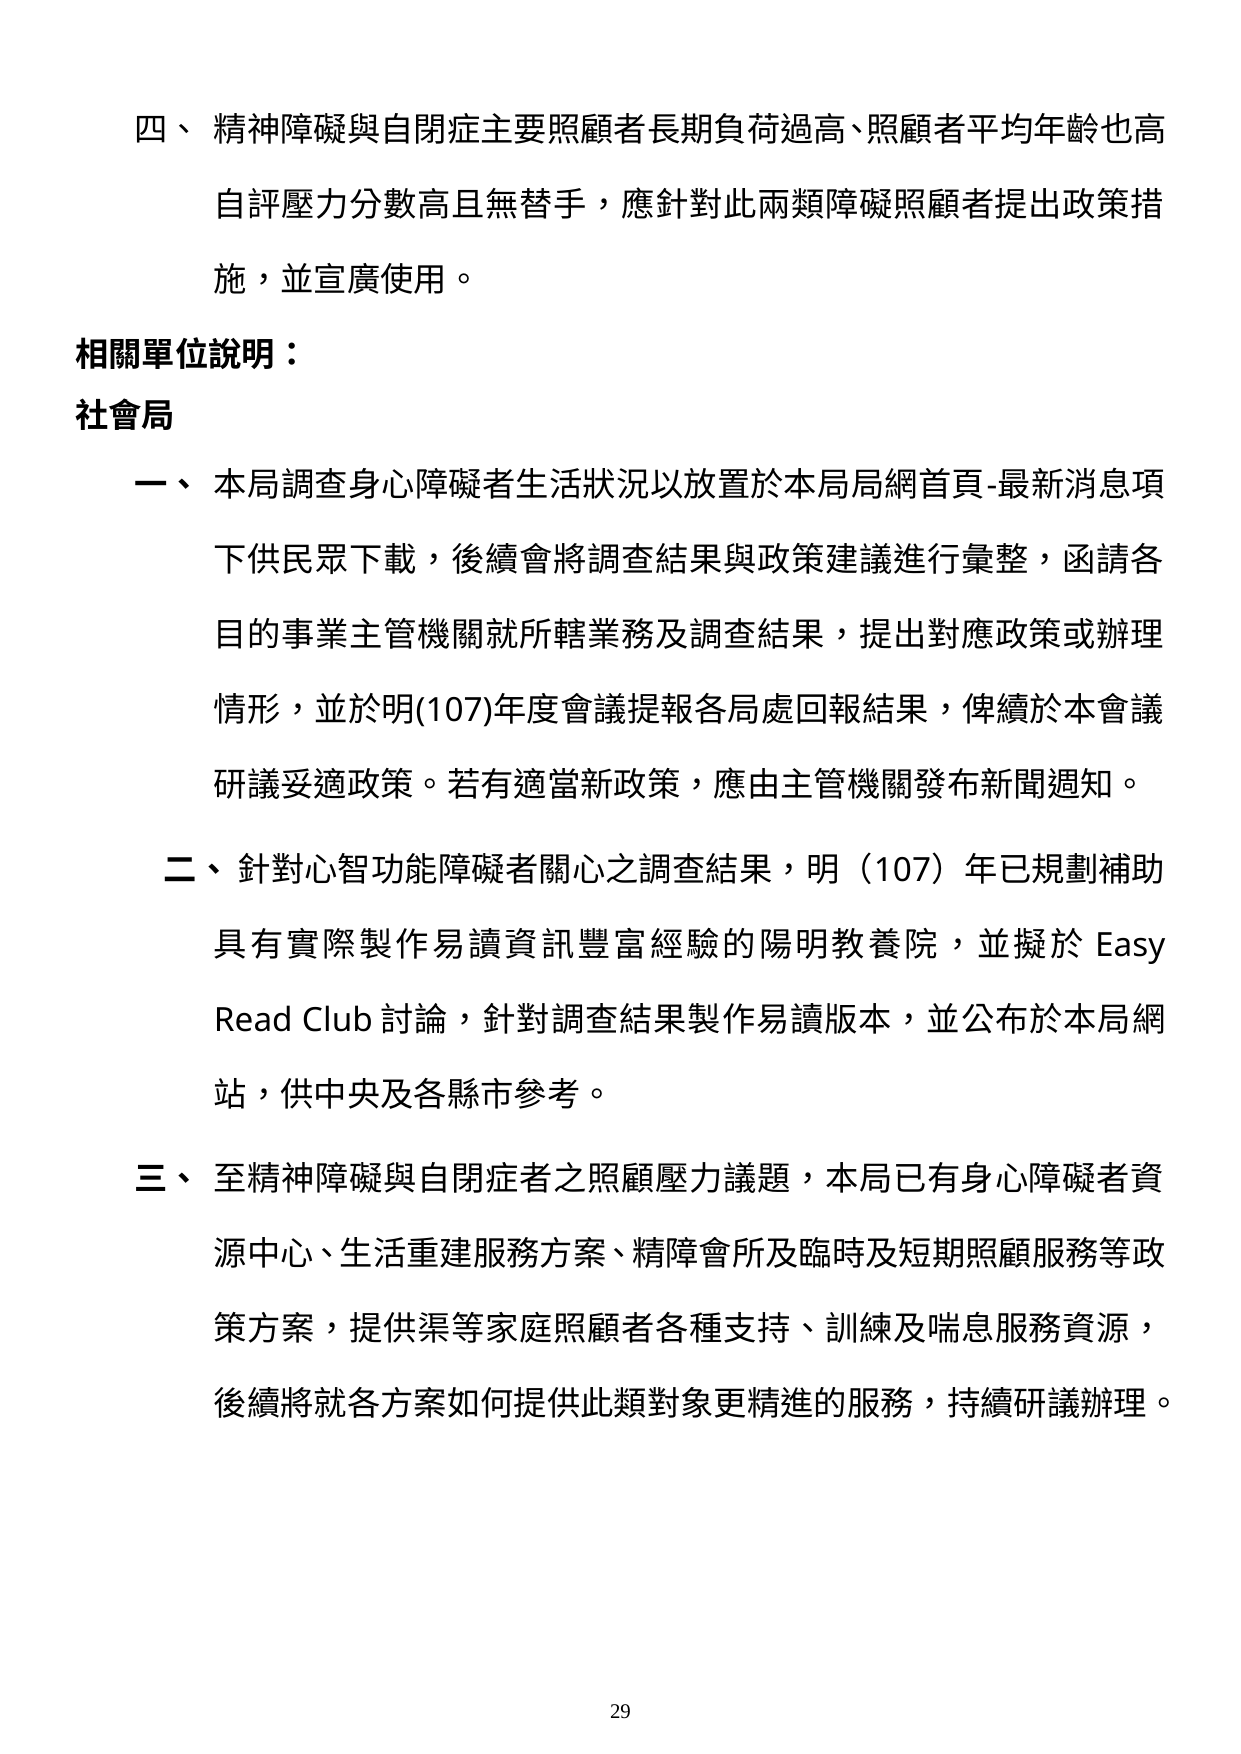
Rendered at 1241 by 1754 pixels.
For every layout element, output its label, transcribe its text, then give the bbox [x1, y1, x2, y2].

list 針對心智功能障礙者關心之調查結果，明（107）年已規劃補助具有實際製作易讀資訊豐富經驗的陽明教養院，並擬於Easy Read Club討論，針對調查結果製作易讀版本，並公布於本局網站，供中央及各縣市參考。 [164, 829, 1165, 1129]
list 至精神障礙與自閉症者之照顧壓力議題，本局已有身心障礙者資源中心、生活重建服務方案、精障會所及臨時及短期照顧服務等政策方案，提供渠等家庭照顧者各種支持、訓練及喘息服務資源，後續將就各方案如何提供此類對象更精進的服務，持續研議辦理。 [134, 1138, 1165, 1438]
text 社會局 [75, 394, 1158, 435]
text 相關單位說明： [75, 333, 1158, 375]
list 本局調查身心障礙者生活狀況以放置於本局局網首頁-最新消息項下供民眾下載，後續會將調查結果與政策建議進行彙整，函請各目的事業主管機關就所轄業務及調查結果，提出對應政策或辦理情形，並於明(107)年度會議提報各局處回報結果，俾續於本會議研議妥適政策。若有適當新政策，應由主管機關發布新聞週知。 [134, 445, 1165, 820]
list 精神障礙與自閉症主要照顧者長期負荷過高、照顧者平均年齡也高、自評壓力分數高且無替手，應針對此兩類障礙照顧者提出政策措施，並宣廣使用。 [134, 89, 1165, 314]
